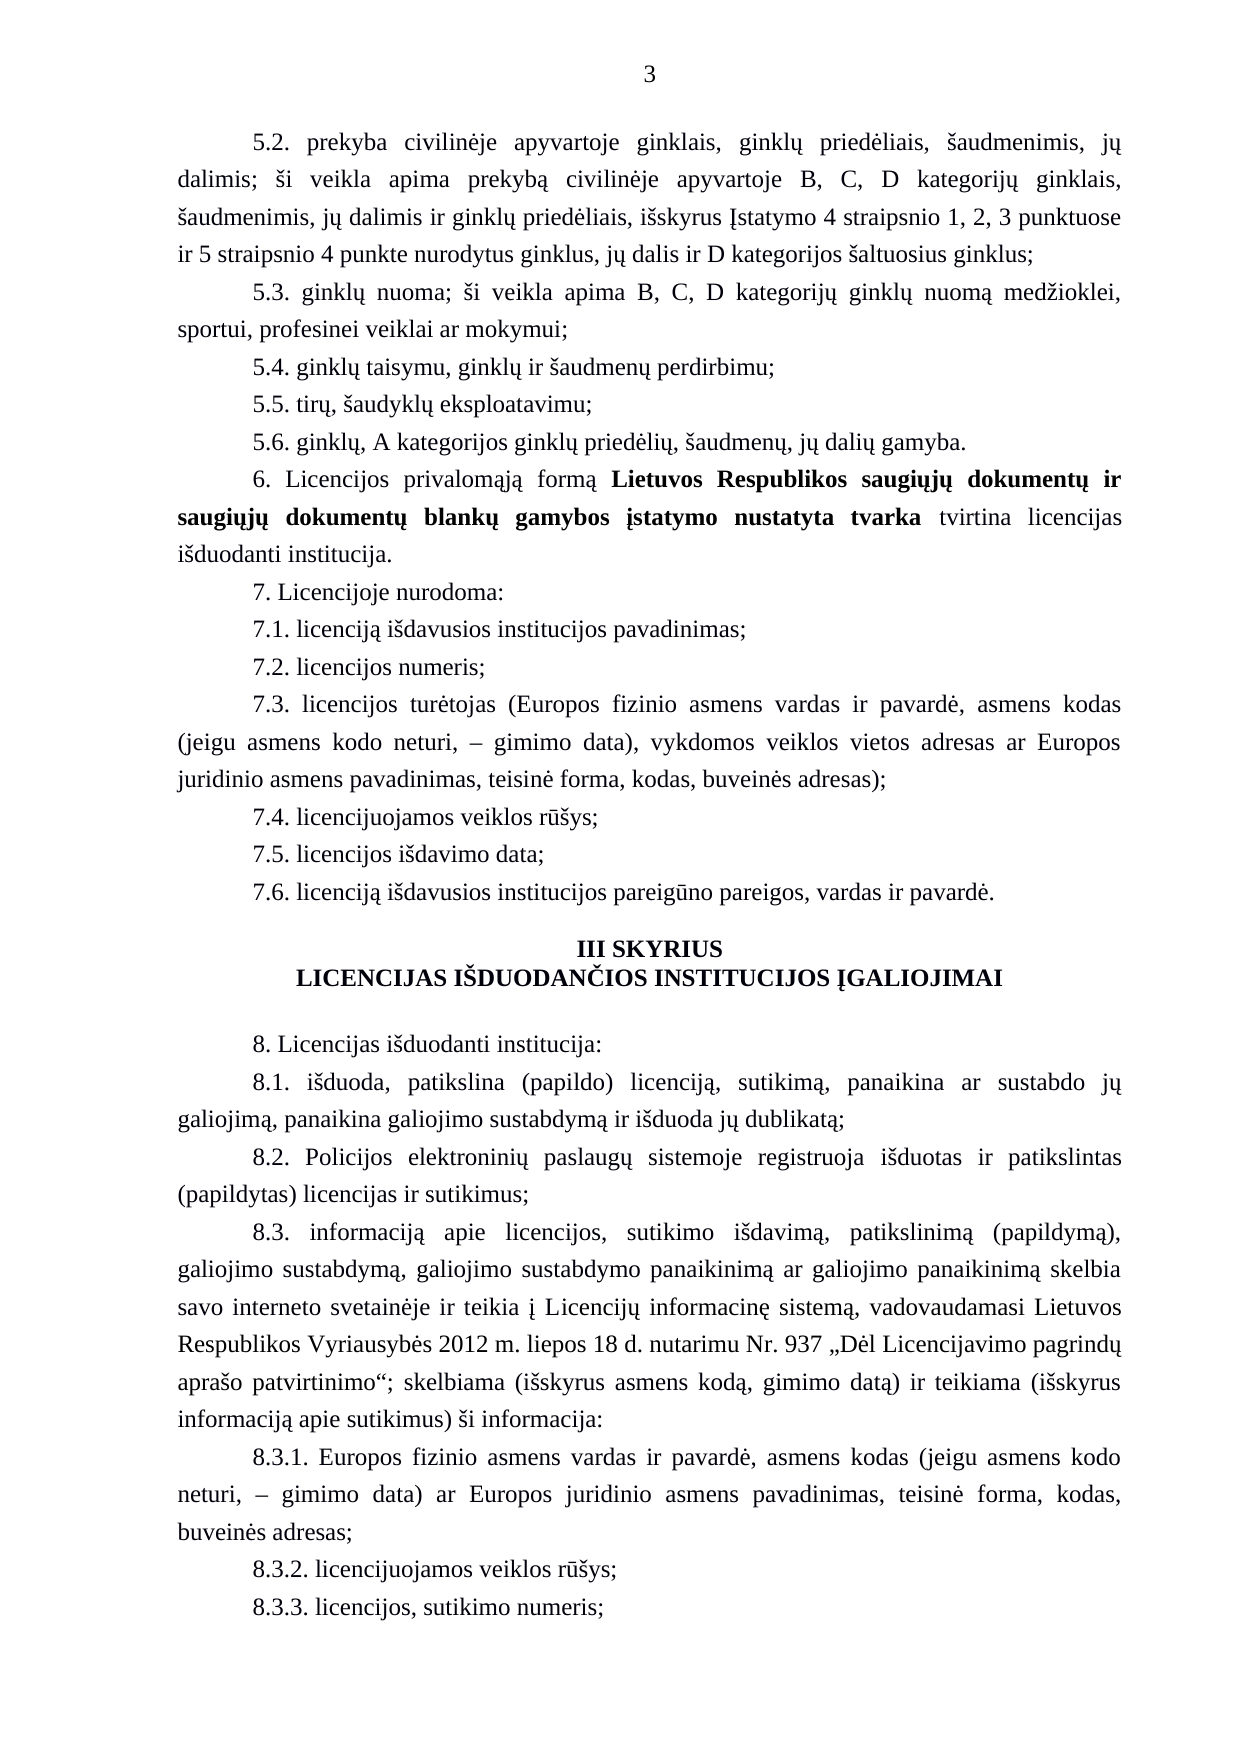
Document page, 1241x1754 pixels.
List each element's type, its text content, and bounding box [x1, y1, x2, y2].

text LICENCIJAS IŠDUODANČIOS INSTITUCIJOS ĮGALIOJIMAI [177, 963, 1122, 992]
text 7.4. licencijuojamos veiklos rūšys; [177, 793, 1122, 831]
text 5.6. ginklų, A kategorijos ginklų priedėlių, šaudmenų, jų dalių gamyba. [177, 418, 1122, 456]
text 5.5. tirų, šaudyklų eksploatavimu; [177, 381, 1122, 418]
text 5.2. prekyba civilinėje apyvartoje ginklais, ginklų priedėliais, šaudmenimis, jų dalimis; ši veikla apima prekybą civilinėje apyvartoje B, C, D kategorijų ginklais, šaudmenimis, jų dalimis ir ginklų priedėliais, išskyrus Įstatymo 4 straipsnio 1, 2, 3 punktuose ir 5 straipsnio 4 punkte nurodytus ginklus, jų dalis ir D kategorijos šaltuosius ginklus; [177, 118, 1122, 268]
text 8.3. informaciją apie licencijos, sutikimo išdavimą, patikslinimą (papildymą), galiojimo sustabdymą, galiojimo sustabdymo panaikinimą ar galiojimo panaikinimą skelbia savo interneto svetainėje ir teikia į Licencijų informacinę sistemą, vadovaudamasi Lietuvos Respublikos Vyriausybės 2012 m. liepos 18 d. nutarimu Nr. 937 „Dėl Licencijavimo pagrindų aprašo patvirtinimo“; skelbiama (išskyrus asmens kodą, gimimo datą) ir teikiama (išskyrus informaciją apie sutikimus) ši informacija: [177, 1208, 1122, 1433]
text 8.3.2. licencijuojamos veiklos rūšys; [177, 1546, 1122, 1583]
text 8. Licencijas išduodanti institucija: [177, 1021, 1122, 1058]
text 7.3. licencijos turėtojas (Europos fizinio asmens vardas ir pavardė, asmens kodas (jeigu asmens kodo neturi, – gimimo data), vykdomos veiklos vietos adresas ar Europos juridinio asmens pavadinimas, teisinė forma, kodas, buveinės adresas); [177, 681, 1122, 793]
text 8.1. išduoda, patikslina (papildo) licenciją, sutikimą, panaikina ar sustabdo jų galiojimą, panaikina galiojimo sustabdymą ir išduoda jų dublikatą; [177, 1058, 1122, 1133]
text III SKYRIUS [177, 934, 1122, 963]
text 7.2. licencijos numeris; [177, 643, 1122, 681]
text 5.3. ginklų nuoma; ši veikla apima B, C, D kategorijų ginklų nuomą medžioklei, sportui, profesinei veiklai ar mokymui; [177, 268, 1122, 343]
text 8.2. Policijos elektroninių paslaugų sistemoje registruoja išduotas ir patikslintas (papildytas) licencijas ir sutikimus; [177, 1133, 1122, 1208]
text 8.3.1. Europos fizinio asmens vardas ir pavardė, asmens kodas (jeigu asmens kodo neturi, – gimimo data) ar Europos juridinio asmens pavadinimas, teisinė forma, kodas, buveinės adresas; [177, 1433, 1122, 1546]
text 7. Licencijoje nurodoma: [177, 568, 1122, 606]
text 7.5. licencijos išdavimo data; [177, 831, 1122, 868]
text 8.3.3. licencijos, sutikimo numeris; [177, 1583, 1122, 1621]
text 7.1. licenciją išdavusios institucijos pavadinimas; [177, 606, 1122, 643]
text 7.6. licenciją išdavusios institucijos pareigūno pareigos, vardas ir pavardė. [177, 868, 1122, 906]
text 6. Licencijos privalomąją formą Lietuvos Respublikos saugiųjų dokumentų ir saugiųjų dokumentų blankų gamybos įstatymo nustatyta tvarka tvirtina licencijas išduodanti institucija. [177, 456, 1122, 568]
text 5.4. ginklų taisymu, ginklų ir šaudmenų perdirbimu; [177, 343, 1122, 381]
